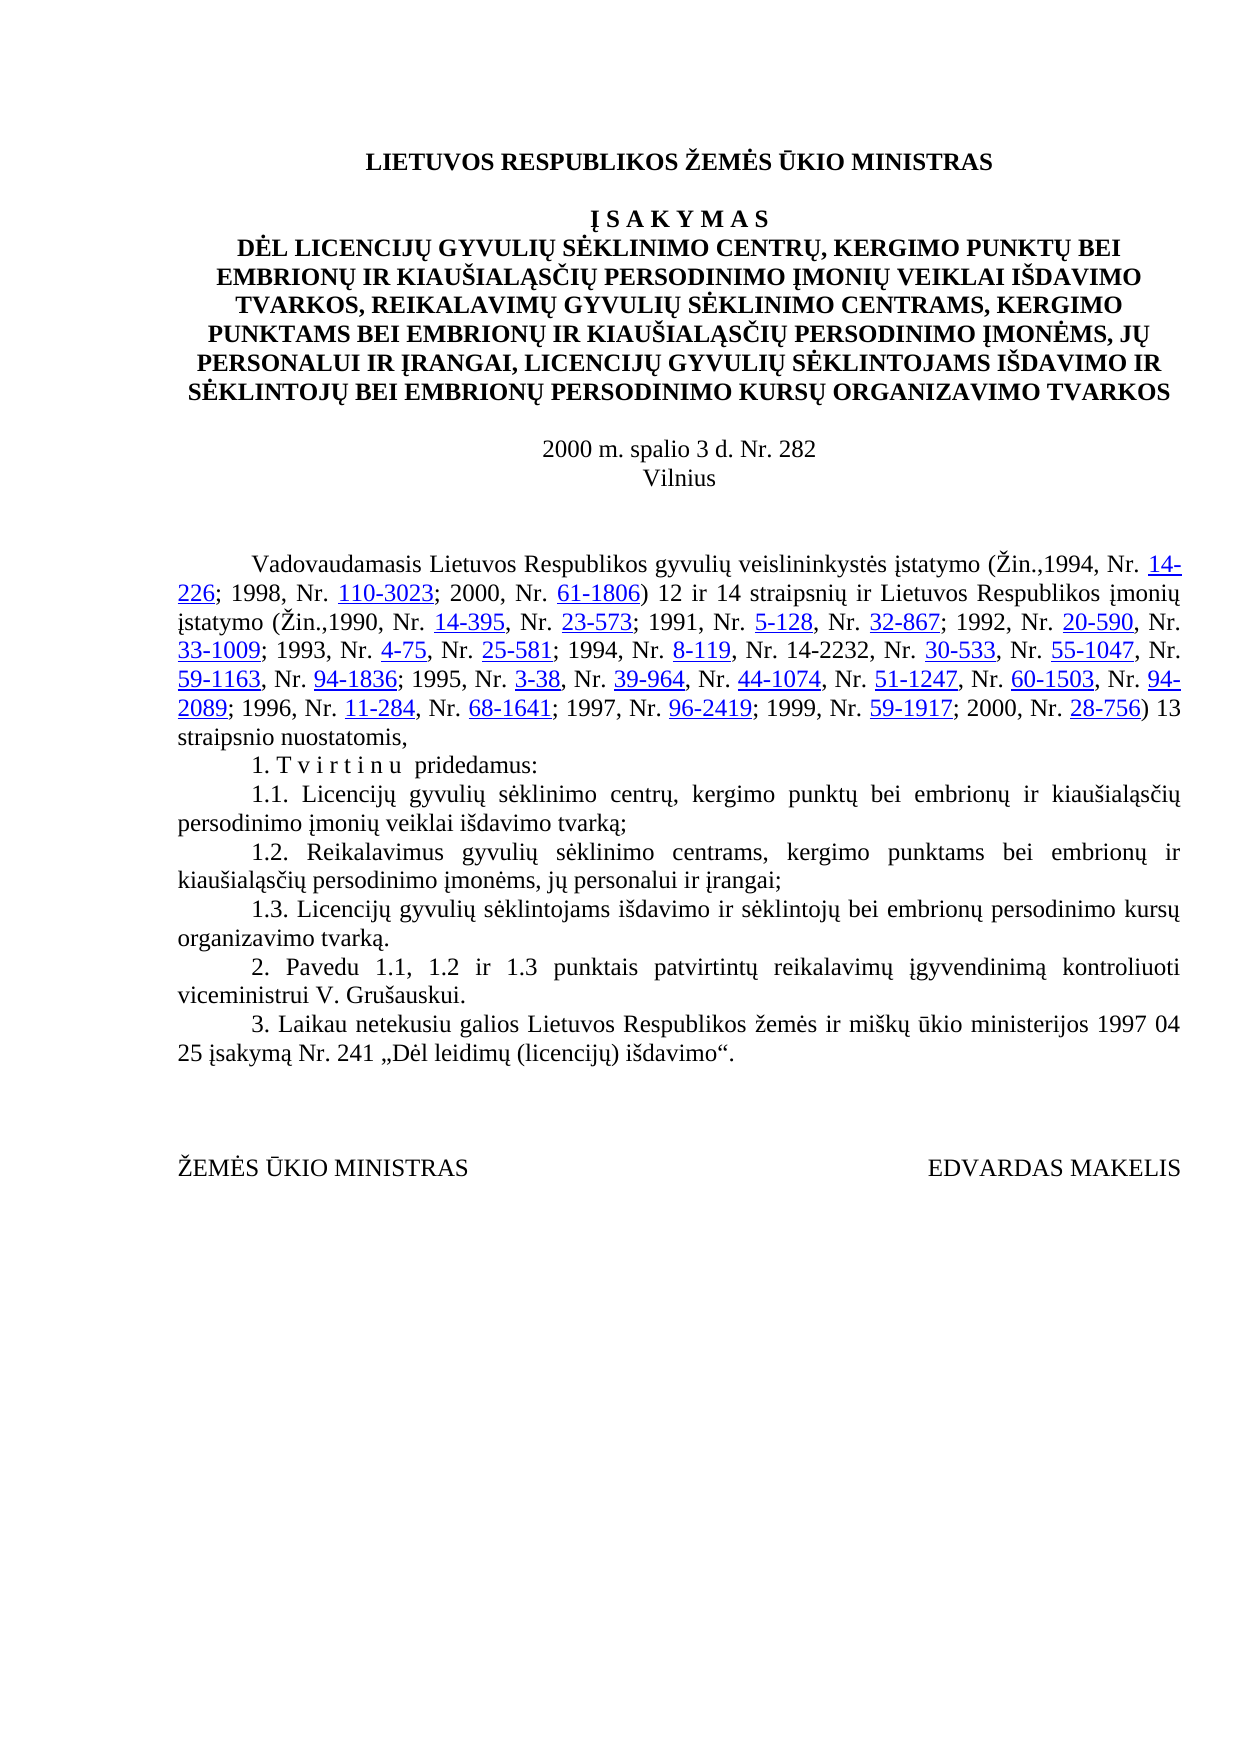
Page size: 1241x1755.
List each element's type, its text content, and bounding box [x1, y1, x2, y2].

text Į S A K Y M A S [177, 204, 1181, 233]
text Vadovaudamasis Lietuvos Respublikos gyvulių veislininkystės įstatymo (Žin.,1994, Nr. 14-226; 1998, Nr. 110-3023; 2000, Nr. 61-1806) 12 ir 14 straipsnių ir Lietuvos Respublikos įmonių įstatymo (Žin.,1990, Nr. 14-395, Nr. 23-573; 1991, Nr. 5-128, Nr. 32-867; 1992, Nr. 20-590, Nr. 33-1009; 1993, Nr. 4-75, Nr. 25-581; 1994, Nr. 8-119, Nr. 14-2232, Nr. 30-533, Nr. 55-1047, Nr. 59-1163, Nr. 94-1836; 1995, Nr. 3-38, Nr. 39-964, Nr. 44-1074, Nr. 51-1247, Nr. 60-1503, Nr. 94-2089; 1996, Nr. 11-284, Nr. 68-1641; 1997, Nr. 96-2419; 1999, Nr. 59-1917; 2000, Nr. 28-756) 13 straipsnio nuostatomis, [177, 549, 1181, 751]
text DĖL LICENCIJŲ GYVULIŲ SĖKLINIMO CENTRŲ, KERGIMO PUNKTŲ BEI EMBRIONŲ IR KIAUŠIALĄSČIŲ PERSODINIMO ĮMONIŲ VEIKLAI IŠDAVIMO TVARKOS, REIKALAVIMŲ GYVULIŲ SĖKLINIMO CENTRAMS, KERGIMO PUNKTAMS BEI EMBRIONŲ IR KIAUŠIALĄSČIŲ PERSODINIMO ĮMONĖMS, JŲ PERSONALUI IR ĮRANGAI, LICENCIJŲ GYVULIŲ SĖKLINTOJAMS IŠDAVIMO IR SĖKLINTOJŲ BEI EMBRIONŲ PERSODINIMO KURSŲ ORGANIZAVIMO TVARKOS [177, 233, 1181, 406]
text Vilnius [177, 463, 1181, 492]
text 1.2. Reikalavimus gyvulių sėklinimo centrams, kergimo punktams bei embrionų ir kiaušialąsčių persodinimo įmonėms, jų personalui ir įrangai; [177, 837, 1181, 894]
text LIETUVOS RESPUBLIKOS ŽEMĖS ŪKIO MINISTRAS [177, 147, 1181, 176]
text 2000 m. spalio 3 d. Nr. 282 [177, 434, 1181, 463]
text 1.3. Licencijų gyvulių sėklintojams išdavimo ir sėklintojų bei embrionų persodinimo kursų organizavimo tvarką. [177, 894, 1181, 952]
text 3. Laikau netekusiu galios Lietuvos Respublikos žemės ir miškų ūkio ministerijos 1997 04 25 įsakymą Nr. 241 „Dėl leidimų (licencijų) išdavimo“. [177, 1009, 1181, 1067]
text 1.1. Licencijų gyvulių sėklinimo centrų, kergimo punktų bei embrionų ir kiaušialąsčių persodinimo įmonių veiklai išdavimo tvarką; [177, 779, 1181, 837]
text 2. Pavedu 1.1, 1.2 ir 1.3 punktais patvirtintų reikalavimų įgyvendinimą kontroliuoti viceministrui V. Grušauskui. [177, 952, 1181, 1009]
text 1. Tvirtinu pridedamus: [177, 751, 1181, 779]
text ŽEMĖS ŪKIO MINISTRAS EDVARDAS MAKELIS [177, 1153, 1181, 1182]
